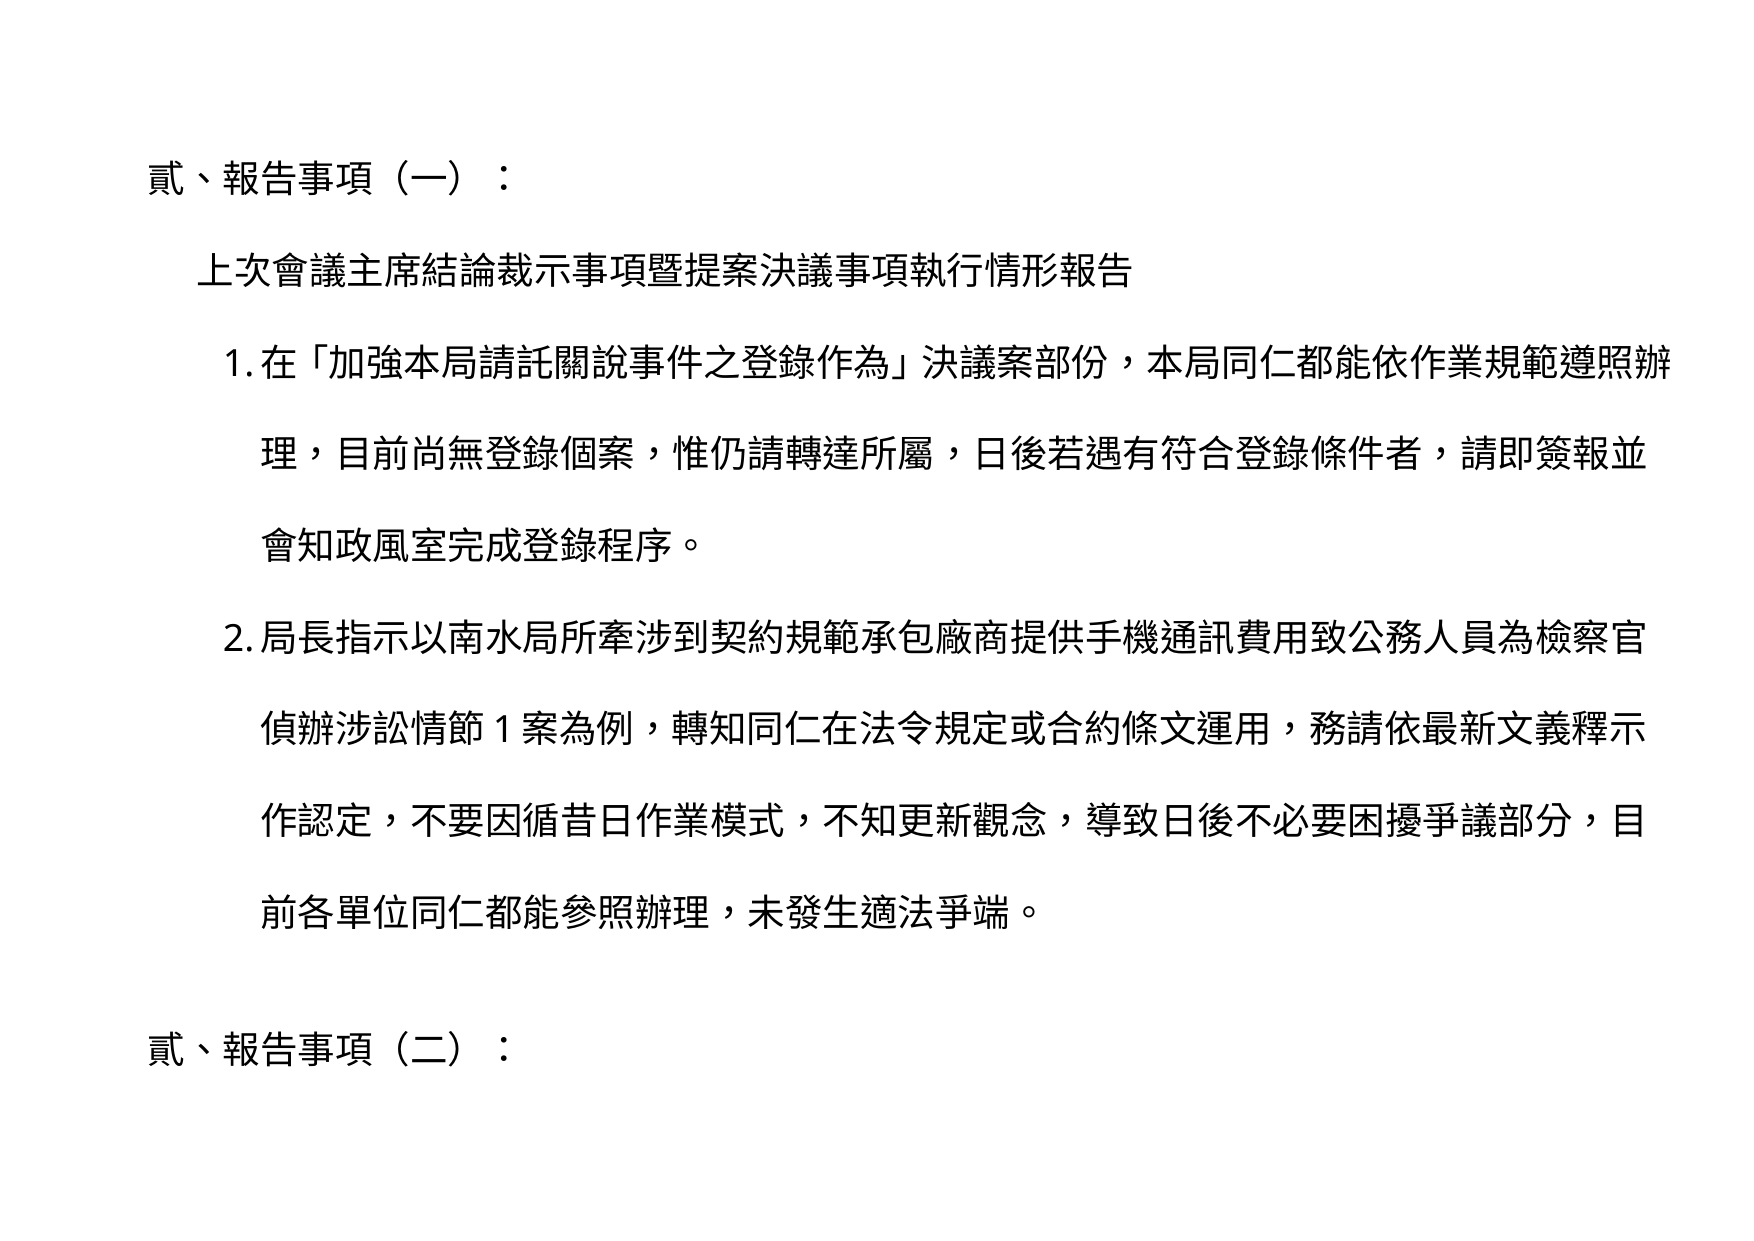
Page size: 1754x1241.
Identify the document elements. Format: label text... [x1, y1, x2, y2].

text 貳、報告事項（二）： [148, 1001, 1671, 1093]
text 上次會議主席結論裁示事項暨提案決議事項執行情形報告 [148, 222, 1671, 314]
list 在「加強本局請託關說事件之登錄作為」決議案部份，本局同仁都能依作業規範遵照辦理，目前尚無登錄個案，惟仍請轉達所屬，日後若遇有符合登錄條件者，請即簽報並會知政風室完成登錄程序。 [223, 314, 1671, 589]
list 局長指示以南水局所牽涉到契約規範承包廠商提供手機通訊費用致公務人員為檢察官偵辦涉訟情節1案為例，轉知同仁在法令規定或合約條文運用，務請依最新文義釋示作認定，不要因循昔日作業模式，不知更新觀念，導致日後不必要困擾爭議部分，目前各單位同仁都能參照辦理，未發生適法爭端。 [223, 589, 1671, 956]
text 貳、報告事項（一）： [148, 131, 1671, 222]
